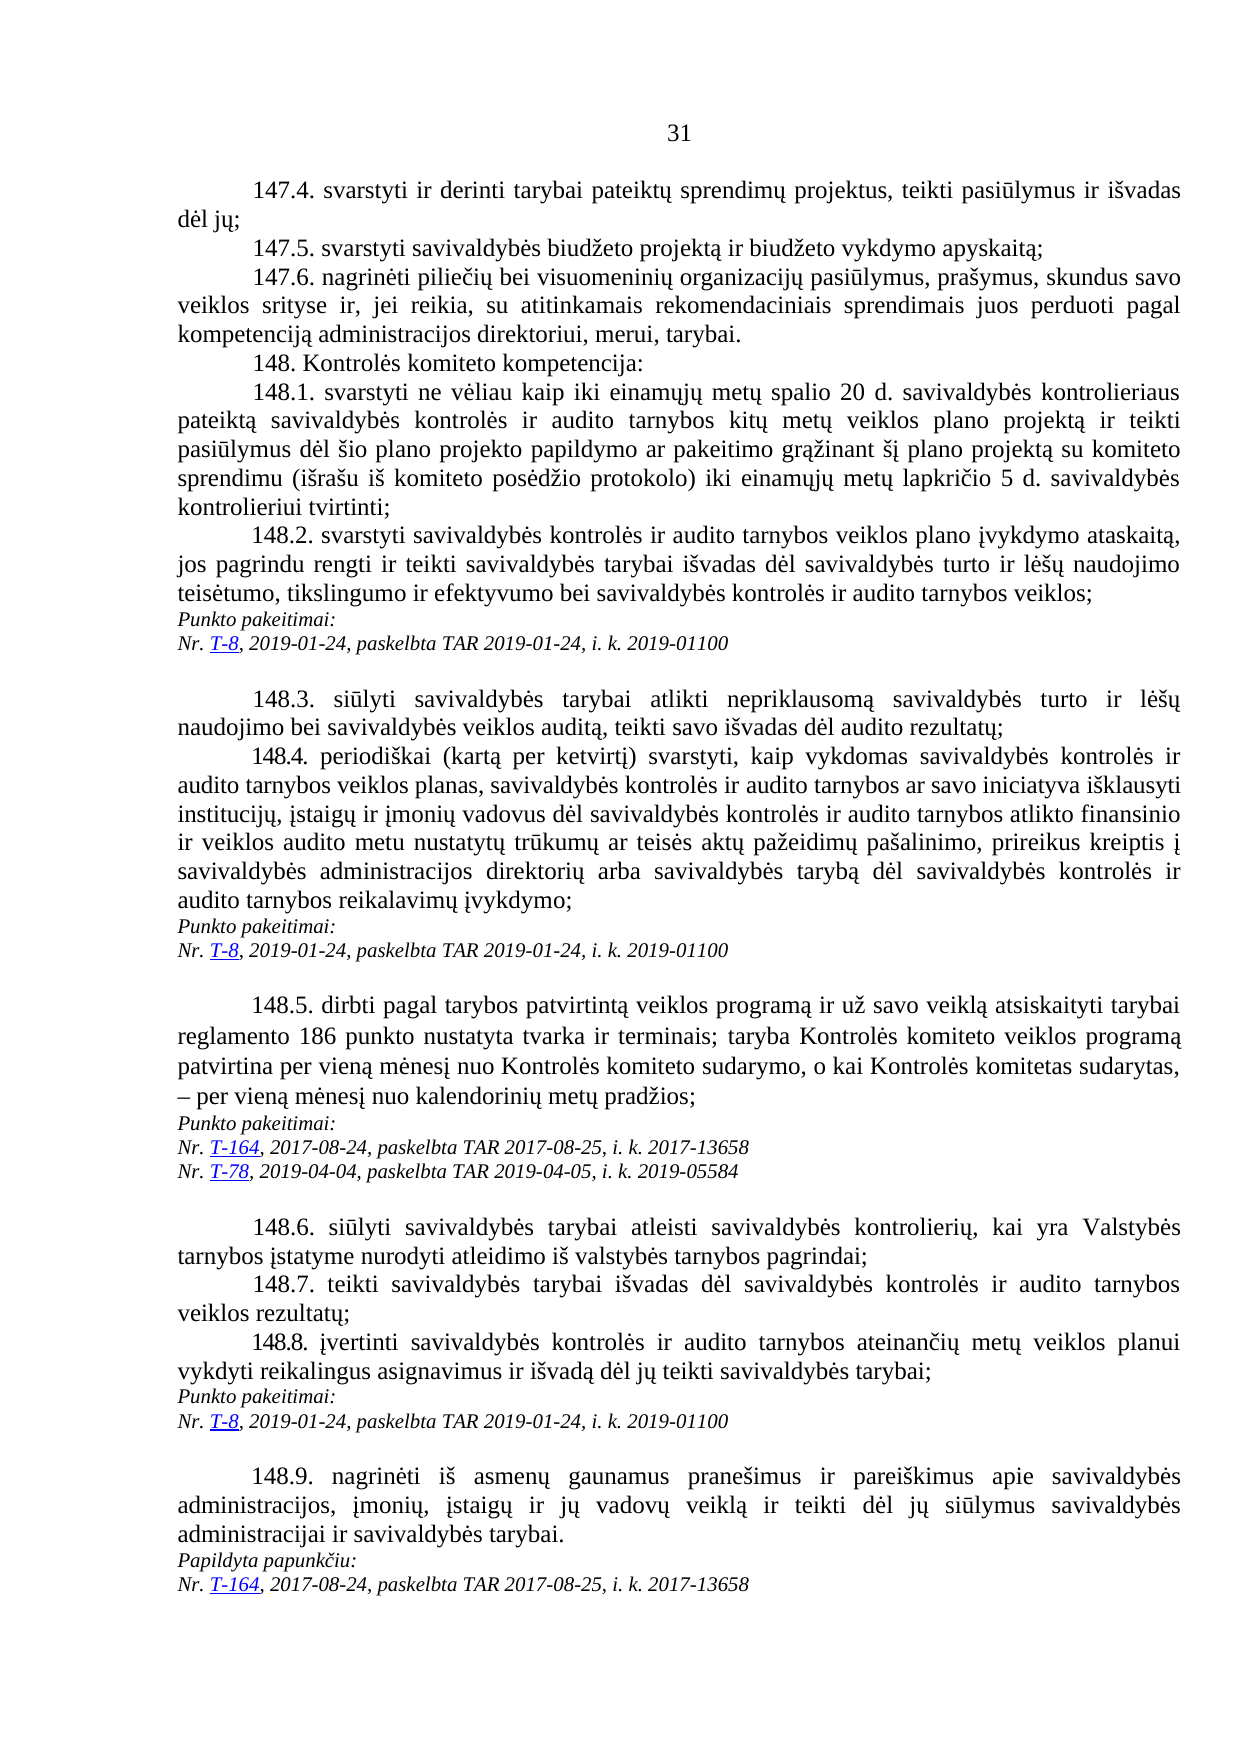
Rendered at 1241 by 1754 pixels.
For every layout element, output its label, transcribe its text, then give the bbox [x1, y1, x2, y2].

text Papildyta papunkčiu: [177, 1548, 1181, 1572]
text Nr. T-164, 2017-08-24, paskelbta TAR 2017-08-25, i. k. 2017-13658 [177, 1135, 1181, 1159]
text 147.6. nagrinėti piliečių bei visuomeninių organizacijų pasiūlymus, prašymus, skundus savo veiklos srityse ir, jei reikia, su atitinkamais rekomendaciniais sprendimais juos perduoti pagal kompetenciją administracijos direktoriui, merui, tarybai. [177, 262, 1181, 348]
text Nr. T-8, 2019-01-24, paskelbta TAR 2019-01-24, i. k. 2019-01100 [177, 938, 1181, 962]
text 148.6. siūlyti savivaldybės tarybai atleisti savivaldybės kontrolierių, kai yra Valstybės tarnybos įstatyme nurodyti atleidimo iš valstybės tarnybos pagrindai; [177, 1212, 1181, 1269]
text Punkto pakeitimai: [177, 1384, 1181, 1408]
text 148. Kontrolės komiteto kompetencija: [177, 348, 1181, 377]
text 148.9. nagrinėti iš asmenų gaunamus pranešimus ir pareiškimus apie savivaldybės administracijos, įmonių, įstaigų ir jų vadovų veiklą ir teikti dėl jų siūlymus savivaldybės administracijai ir savivaldybės tarybai. [177, 1461, 1181, 1548]
text Punkto pakeitimai: [177, 914, 1181, 938]
text 148.3. siūlyti savivaldybės tarybai atlikti nepriklausomą savivaldybės turto ir lėšų naudojimo bei savivaldybės veiklos auditą, teikti savo išvadas dėl audito rezultatų; [177, 684, 1181, 741]
text Nr. T-164, 2017-08-24, paskelbta TAR 2017-08-25, i. k. 2017-13658 [177, 1572, 1181, 1596]
text 148.1. svarstyti ne vėliau kaip iki einamųjų metų spalio 20 d. savivaldybės kontrolieriaus pateiktą savivaldybės kontrolės ir audito tarnybos kitų metų veiklos plano projektą ir teikti pasiūlymus dėl šio plano projekto papildymo ar pakeitimo grąžinant šį plano projektą su komiteto sprendimu (išrašu iš komiteto posėdžio protokolo) iki einamųjų metų lapkričio 5 d. savivaldybės kontrolieriui tvirtinti; [177, 377, 1181, 521]
text Nr. T-8, 2019-01-24, paskelbta TAR 2019-01-24, i. k. 2019-01100 [177, 1408, 1181, 1433]
text 148.4. periodiškai (kartą per ketvirtį) svarstyti, kaip vykdomas savivaldybės kontrolės ir audito tarnybos veiklos planas, savivaldybės kontrolės ir audito tarnybos ar savo iniciatyva išklausyti institucijų, įstaigų ir įmonių vadovus dėl savivaldybės kontrolės ir audito tarnybos atlikto finansinio ir veiklos audito metu nustatytų trūkumų ar teisės aktų pažeidimų pašalinimo, prireikus kreiptis į savivaldybės administracijos direktorių arba savivaldybės tarybą dėl savivaldybės kontrolės ir audito tarnybos reikalavimų įvykdymo; [177, 741, 1181, 914]
text 147.5. svarstyti savivaldybės biudžeto projektą ir biudžeto vykdymo apyskaitą; [177, 233, 1181, 262]
text Nr. T-78, 2019-04-04, paskelbta TAR 2019-04-05, i. k. 2019-05584 [177, 1159, 1181, 1183]
text Punkto pakeitimai: [177, 1111, 1181, 1135]
text 148.7. teikti savivaldybės tarybai išvadas dėl savivaldybės kontrolės ir audito tarnybos veiklos rezultatų; [177, 1269, 1181, 1327]
text 147.4. svarstyti ir derinti tarybai pateiktų sprendimų projektus, teikti pasiūlymus ir išvadas dėl jų; [177, 176, 1181, 233]
text 148.2. svarstyti savivaldybės kontrolės ir audito tarnybos veiklos plano įvykdymo ataskaitą, jos pagrindu rengti ir teikti savivaldybės tarybai išvadas dėl savivaldybės turto ir lėšų naudojimo teisėtumo, tikslingumo ir efektyvumo bei savivaldybės kontrolės ir audito tarnybos veiklos; [177, 521, 1181, 607]
text 148.5. dirbti pagal tarybos patvirtintą veiklos programą ir už savo veiklą atsiskaityti tarybai reglamento 186 punkto nustatyta tvarka ir terminais; taryba Kontrolės komiteto veiklos programą patvirtina per vieną mėnesį nuo Kontrolės komiteto sudarymo, o kai Kontrolės komitetas sudarytas, – per vieną mėnesį nuo kalendorinių metų pradžios; [177, 991, 1181, 1110]
text Nr. T-8, 2019-01-24, paskelbta TAR 2019-01-24, i. k. 2019-01100 [177, 631, 1181, 655]
text 148.8. įvertinti savivaldybės kontrolės ir audito tarnybos ateinančių metų veiklos planui vykdyti reikalingus asignavimus ir išvadą dėl jų teikti savivaldybės tarybai; [177, 1327, 1181, 1384]
text Punkto pakeitimai: [177, 607, 1181, 631]
